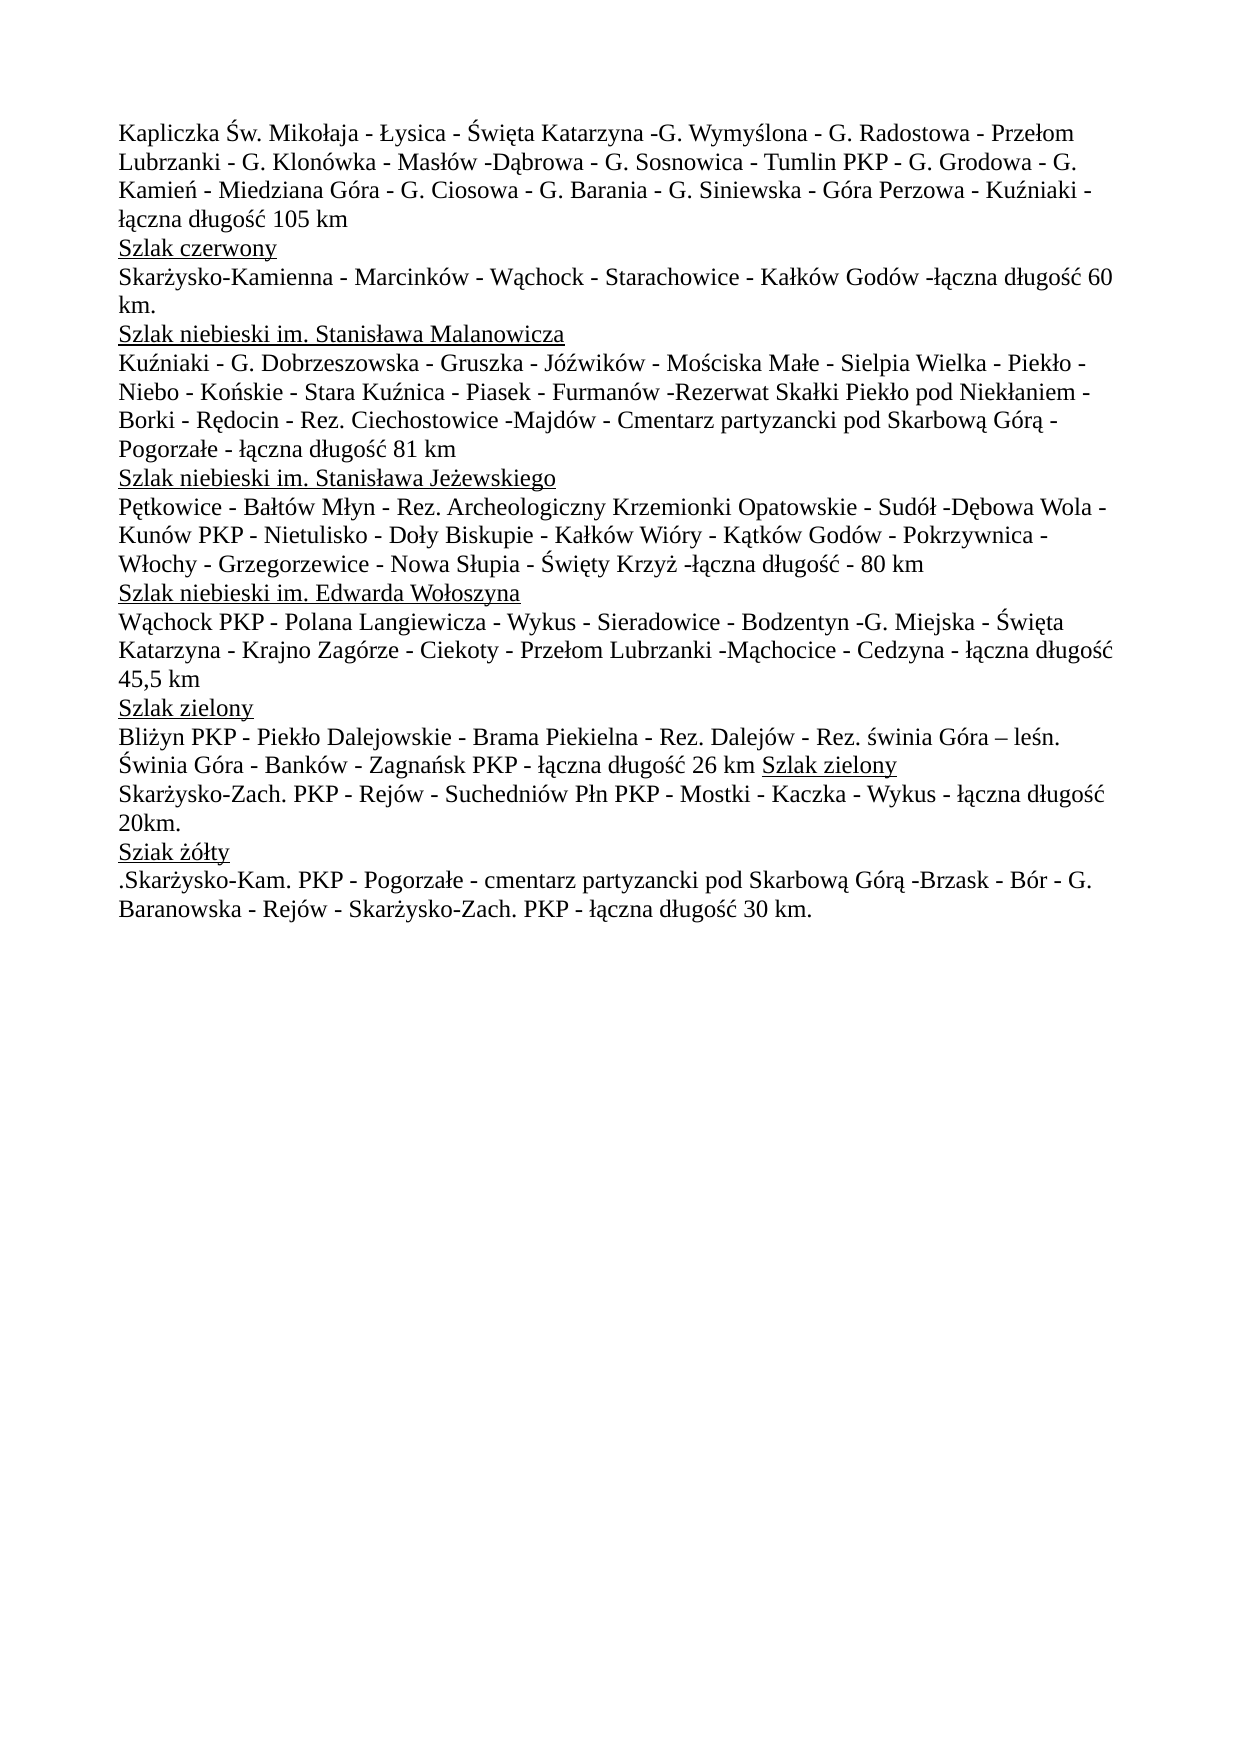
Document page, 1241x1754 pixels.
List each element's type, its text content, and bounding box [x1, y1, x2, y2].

text Wąchock PKP - Polana Langiewicza - Wykus - Sieradowice - Bodzentyn -G. Miejska - Święta Katarzyna - Krajno Zagórze - Ciekoty - Przełom Lubrzanki -Mąchocice - Cedzyna - łączna długość 45,5 km [118, 607, 1122, 693]
text Skarżysko-Kamienna - Marcinków - Wąchock - Starachowice - Kałków Godów -łączna długość 60 km. [118, 262, 1122, 319]
text Sziak żółty [118, 837, 1122, 866]
text Szlak niebieski im. Stanisława Malanowicza [118, 319, 1122, 348]
text Pętkowice - Bałtów Młyn - Rez. Archeologiczny Krzemionki Opatowskie - Sudół -Dębowa Wola - Kunów PKP - Nietulisko - Doły Biskupie - Kałków Wióry - Kątków Godów - Pokrzywnica - Włochy - Grzegorzewice - Nowa Słupia - Święty Krzyż -łączna długość - 80 km [118, 492, 1122, 578]
text Szlak czerwony [118, 233, 1122, 262]
text Kuźniaki - G. Dobrzeszowska - Gruszka - Jóźwików - Mościska Małe - Sielpia Wielka - Piekło - Niebo - Końskie - Stara Kuźnica - Piasek - Furmanów -Rezerwat Skałki Piekło pod Niekłaniem - Borki - Rędocin - Rez. Ciechostowice -Majdów - Cmentarz partyzancki pod Skarbową Górą - Pogorzałe - łączna długość 81 km [118, 348, 1122, 463]
text Bliżyn PKP - Piekło Dalejowskie - Brama Piekielna - Rez. Dalejów - Rez. świnia Góra – leśn. Świnia Góra - Banków - Zagnańsk PKP - łączna długość 26 km Szlak zielony [118, 722, 1122, 779]
text Szlak zielony [118, 693, 1122, 722]
text Szlak niebieski im. Stanisława Jeżewskiego [118, 463, 1122, 492]
text Skarżysko-Zach. PKP - Rejów - Suchedniów Płn PKP - Mostki - Kaczka - Wykus - łączna długość 20km. [118, 779, 1122, 837]
text .Skarżysko-Kam. PKP - Pogorzałe - cmentarz partyzancki pod Skarbową Górą -Brzask - Bór - G. Baranowska - Rejów - Skarżysko-Zach. PKP - łączna długość 30 km. [118, 866, 1122, 923]
text - Kapliczka Św. Mikołaja - Łysica - Święta Katarzyna -G. Wymyślona - G. Radostowa - Przełom Lubrzanki - G. Klonówka - Masłów -Dąbrowa - G. Sosnowica - Tumlin PKP - G. Grodowa - G. Kamień - Miedziana Góra - G. Ciosowa - G. Barania - G. Siniewska - Góra Perzowa - Kuźniaki -łączna długość 105 km [118, 118, 1122, 233]
text Szlak niebieski im. Edwarda Wołoszyna [118, 578, 1122, 607]
